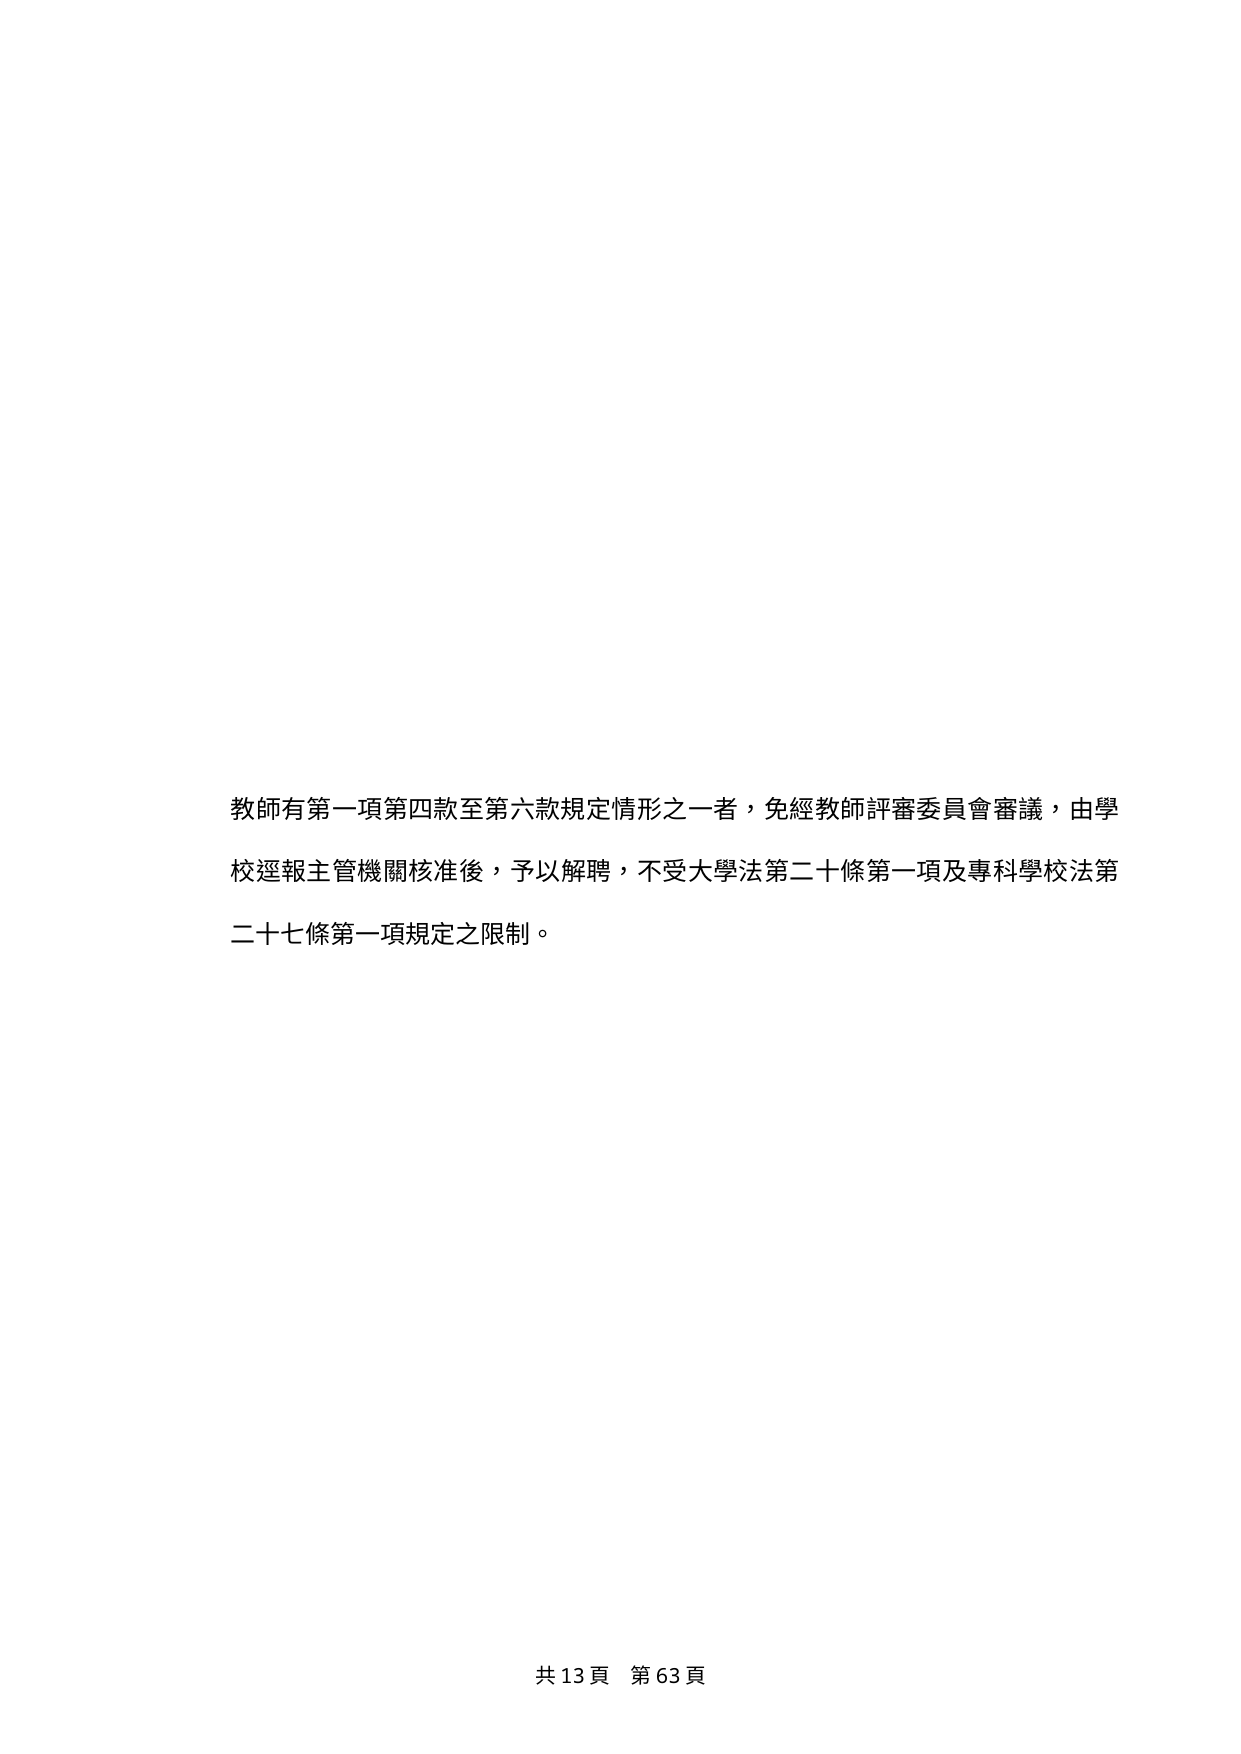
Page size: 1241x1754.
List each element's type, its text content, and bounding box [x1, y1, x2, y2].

text 教師有第一項第四款至第六款規定情形之一者，免經教師評審委員會審議，由學校逕報主管機關核准後，予以解聘，不受大學法第二十條第一項及專科學校法第二十七條第一項規定之限制。 [230, 766, 1122, 953]
